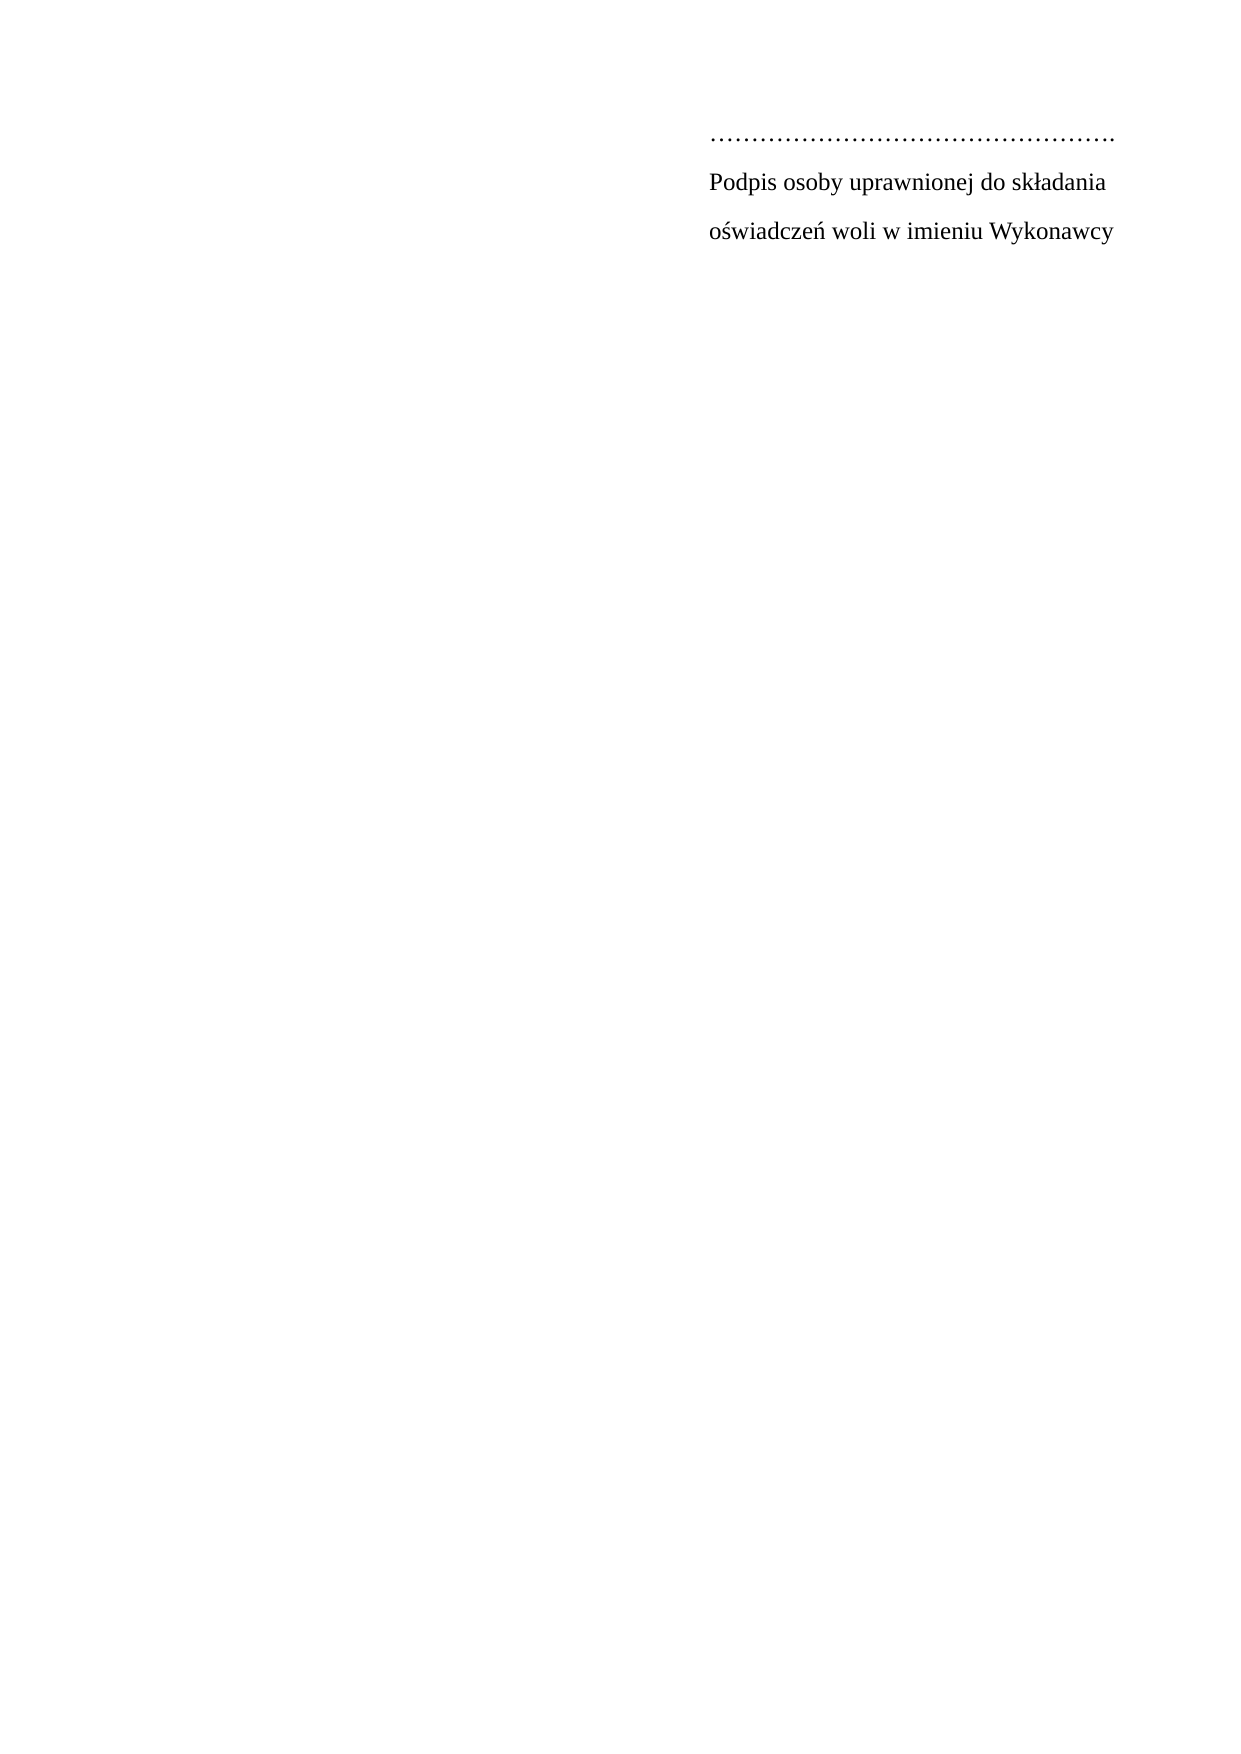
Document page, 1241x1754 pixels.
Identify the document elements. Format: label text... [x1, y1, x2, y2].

text Podpis osoby uprawnionej do składania [118, 167, 1122, 196]
text oświadczeń woli w imieniu Wykonawcy [118, 216, 1122, 245]
text …………………………………………. [118, 118, 1122, 147]
